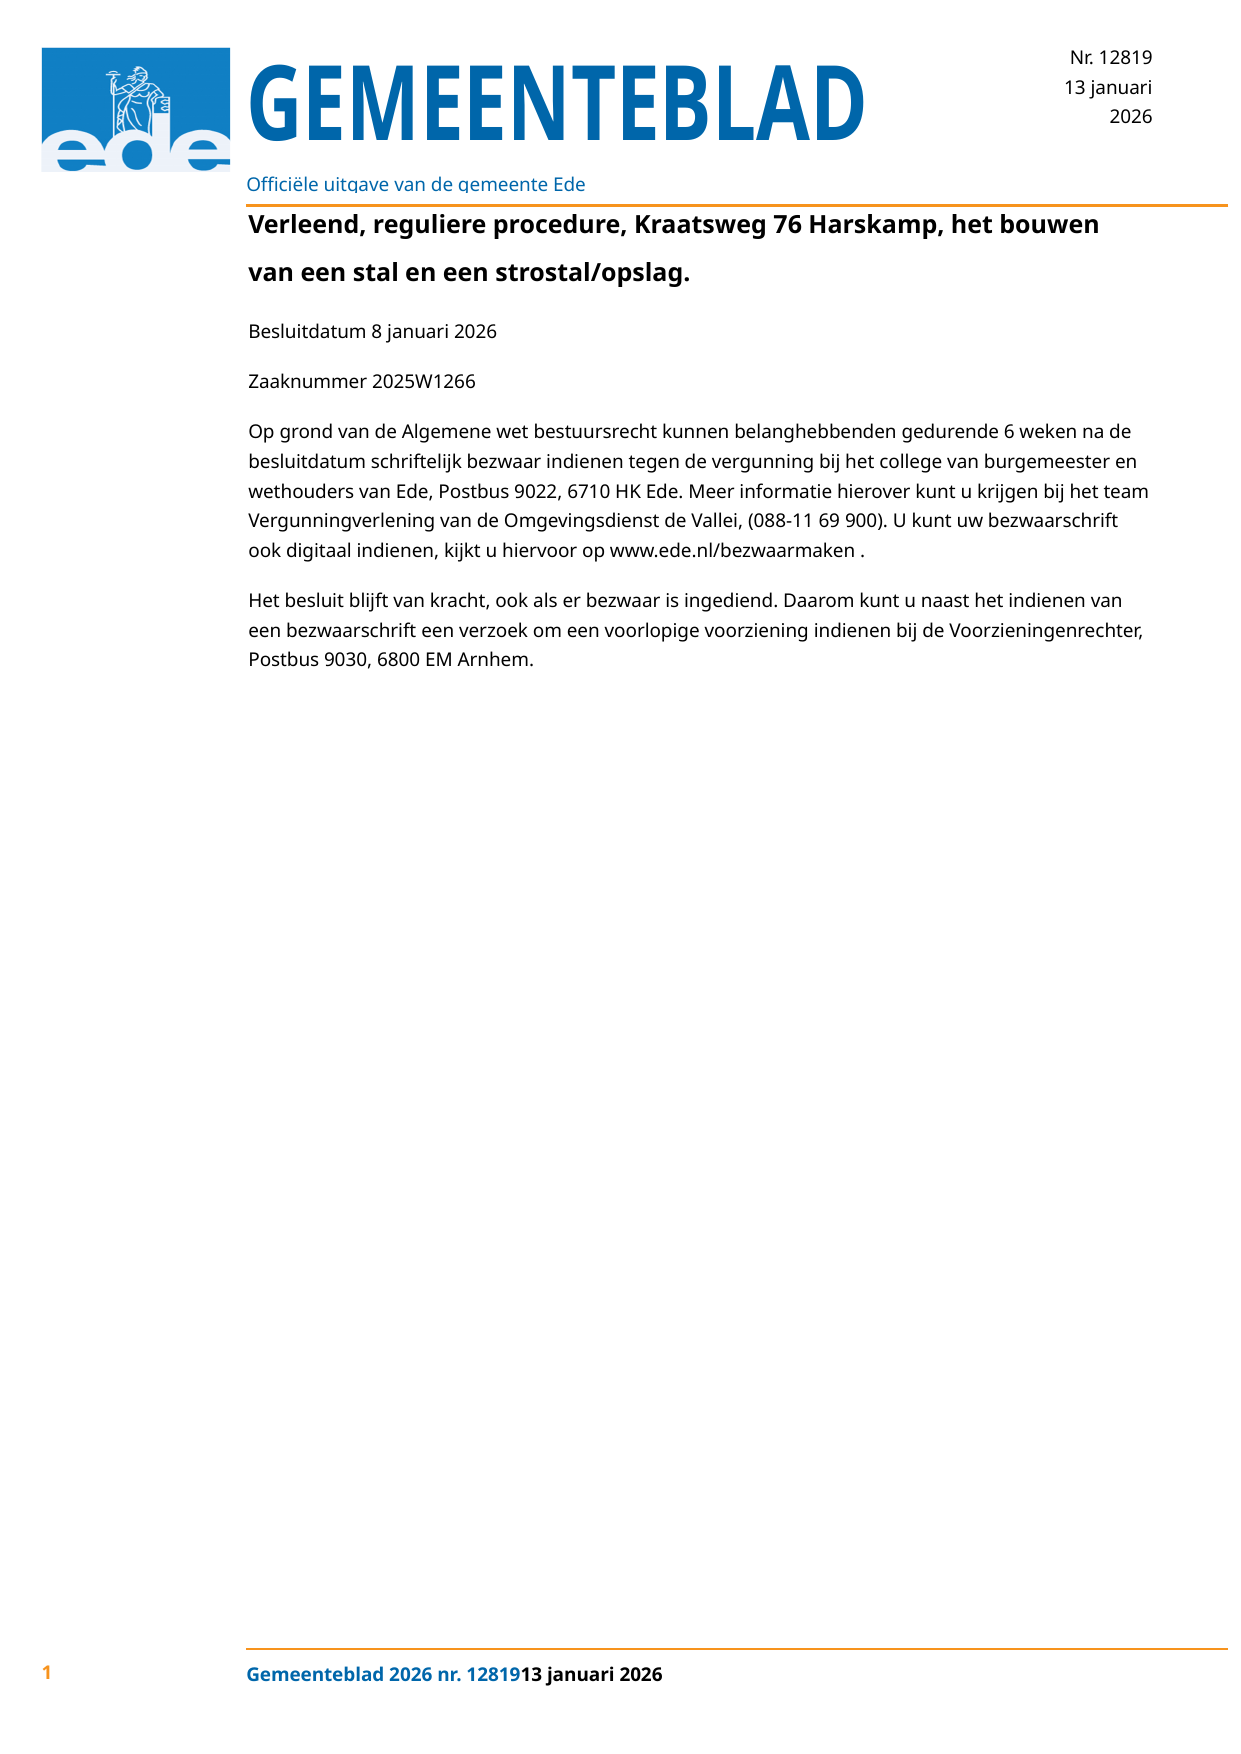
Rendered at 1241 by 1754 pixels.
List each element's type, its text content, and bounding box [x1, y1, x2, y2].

text Het besluit blijft van kracht, ook als er bezwaar is ingediend. Daarom kunt u naast het indienen van een bezwaarschrift een verzoek om een voorlopige voorziening indienen bij de Voorzieningenrechter, Postbus 9030, 6800 EM Arnhem. [248, 587, 1152, 672]
text Besluitdatum 8 januari 2026 [248, 318, 1152, 344]
text Zaaknummer 2025W1266 [248, 368, 1152, 394]
picture [41, 47, 231, 172]
text Verleend, reguliere procedure, Kraatsweg 76 Harskamp, het bouwen van een stal en een strostal/opslag. [248, 207, 1152, 288]
text Op grond van de Algemene wet bestuursrecht kunnen belanghebbenden gedurende 6 weken na de besluitdatum schriftelijk bezwaar indienen tegen de vergunning bij het college van burgemeester en wethouders van Ede, Postbus 9022, 6710 HK Ede. Meer informatie hierover kunt u krijgen bij het team Vergunningverlening van de Omgevingsdienst de Vallei, (088-11 69 900). U kunt uw bezwaarschrift ook digitaal indienen, kijkt u hiervoor op www.ede.nl/bezwaarmaken . [248, 419, 1152, 563]
